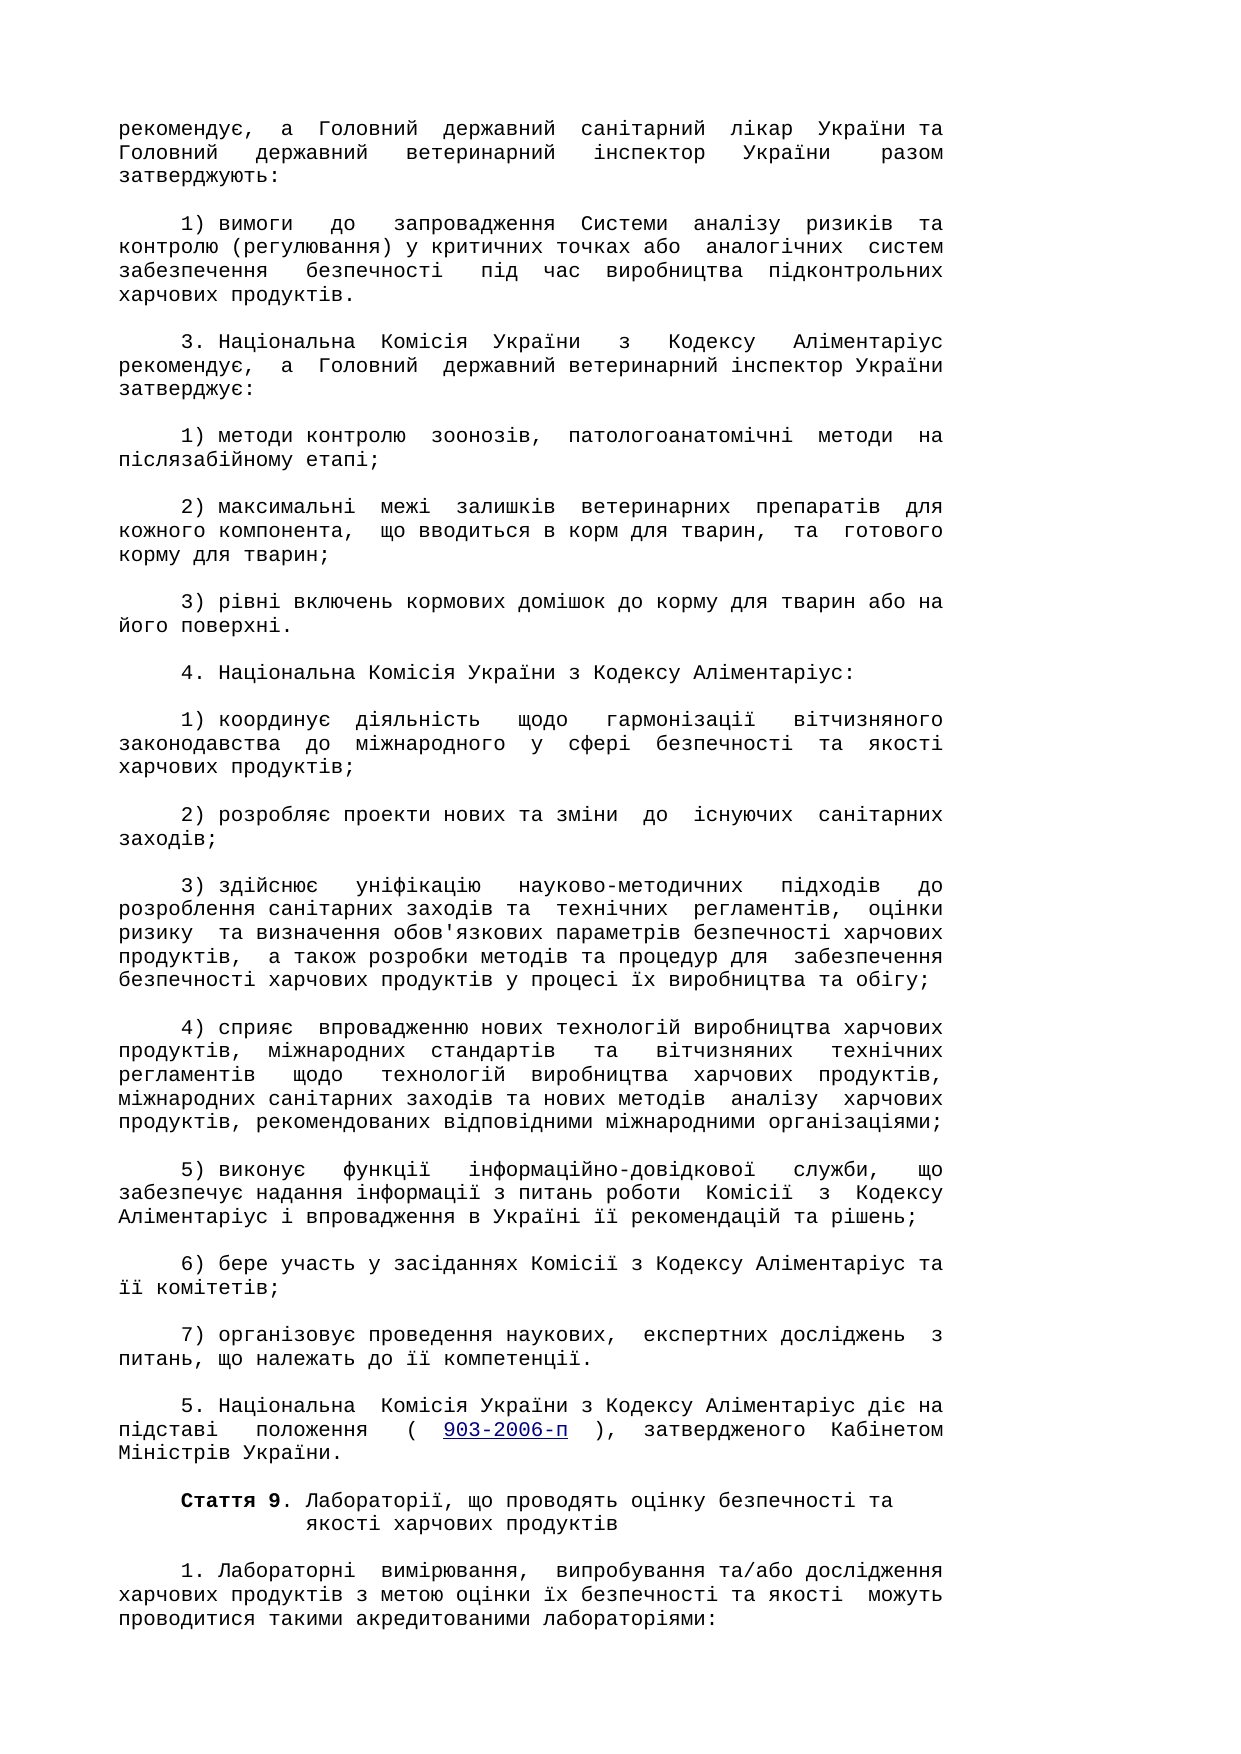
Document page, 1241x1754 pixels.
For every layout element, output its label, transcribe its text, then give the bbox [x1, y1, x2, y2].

text харчових продуктів. [118, 284, 1122, 307]
text 1. Лабораторні вимірювання, випробування та/або дослідження [118, 1561, 1122, 1584]
text корму для тварин; [118, 544, 1122, 567]
text питань, що належать до її компетенції. [118, 1348, 1122, 1371]
text заходів; [118, 827, 1122, 851]
text 7) організовує проведення наукових, експертних досліджень з [118, 1324, 1122, 1348]
text рекомендує, а Головний державний ветеринарний інспектор України [118, 354, 1122, 378]
text підставі положення ( 903-2006-п ), затвердженого Кабінетом [118, 1419, 1122, 1442]
text законодавства до міжнародного у сфері безпечності та якості [118, 733, 1122, 757]
text 3. Національна Комісія України з Кодексу Аліментаріус [118, 331, 1122, 354]
text 5. Національна Комісія України з Кодексу Аліментаріус діє на [118, 1395, 1122, 1419]
text міжнародних санітарних заходів та нових методів аналізу харчових [118, 1088, 1122, 1111]
text Аліментаріус і впровадження в Україні її рекомендацій та рішень; [118, 1206, 1122, 1229]
text харчових продуктів; [118, 757, 1122, 780]
text його поверхні. [118, 615, 1122, 638]
text харчових продуктів з метою оцінки їх безпечності та якості можуть [118, 1584, 1122, 1608]
text 4) сприяє впровадженню нових технологій виробництва харчових [118, 1017, 1122, 1040]
text кожного компонента, що вводиться в корм для тварин, та готового [118, 520, 1122, 544]
text проводитися такими акредитованими лабораторіями: [118, 1608, 1122, 1631]
text затверджують: [118, 165, 1122, 189]
text рекомендує, а Головний державний санітарний лікар України та [118, 118, 1122, 142]
text післязабійному етапі; [118, 449, 1122, 473]
text забезпечення безпечності під час виробництва підконтрольних [118, 260, 1122, 284]
text розроблення санітарних заходів та технічних регламентів, оцінки [118, 898, 1122, 922]
text безпечності харчових продуктів у процесі їх виробництва та обігу; [118, 969, 1122, 993]
text Міністрів України. [118, 1442, 1122, 1466]
text її комітетів; [118, 1277, 1122, 1300]
text якості харчових продуктів [118, 1513, 1122, 1537]
text 2) розробляє проекти нових та зміни до існуючих санітарних [118, 804, 1122, 827]
text Головний державний ветеринарний інспектор України разом [118, 142, 1122, 165]
text 6) бере участь у засіданнях Комісії з Кодексу Аліментаріус та [118, 1253, 1122, 1277]
text забезпечує надання інформації з питань роботи Комісії з Кодексу [118, 1182, 1122, 1206]
text 3) здійснює уніфікацію науково-методичних підходів до [118, 875, 1122, 898]
text 1) методи контролю зоонозів, патологоанатомічні методи на [118, 426, 1122, 449]
text 5) виконує функції інформаційно-довідкової служби, що [118, 1158, 1122, 1182]
text 1) вимоги до запровадження Системи аналізу ризиків та [118, 213, 1122, 236]
text контролю (регулювання) у критичних точках або аналогічних систем [118, 236, 1122, 260]
text продуктів, міжнародних стандартів та вітчизняних технічних [118, 1040, 1122, 1064]
text 2) максимальні межі залишків ветеринарних препаратів для [118, 496, 1122, 520]
text ризику та визначення обов'язкових параметрів безпечності харчових [118, 922, 1122, 946]
text Стаття 9. Лабораторії, що проводять оцінку безпечності та [118, 1489, 1122, 1513]
text 3) рівні включень кормових домішок до корму для тварин або на [118, 591, 1122, 615]
text продуктів, а також розробки методів та процедур для забезпечення [118, 946, 1122, 969]
text 4. Національна Комісія України з Кодексу Аліментаріус: [118, 662, 1122, 686]
text продуктів, рекомендованих відповідними міжнародними організаціями; [118, 1111, 1122, 1135]
text 1) координує діяльність щодо гармонізації вітчизняного [118, 709, 1122, 733]
text регламентів щодо технологій виробництва харчових продуктів, [118, 1064, 1122, 1088]
text затверджує: [118, 378, 1122, 402]
